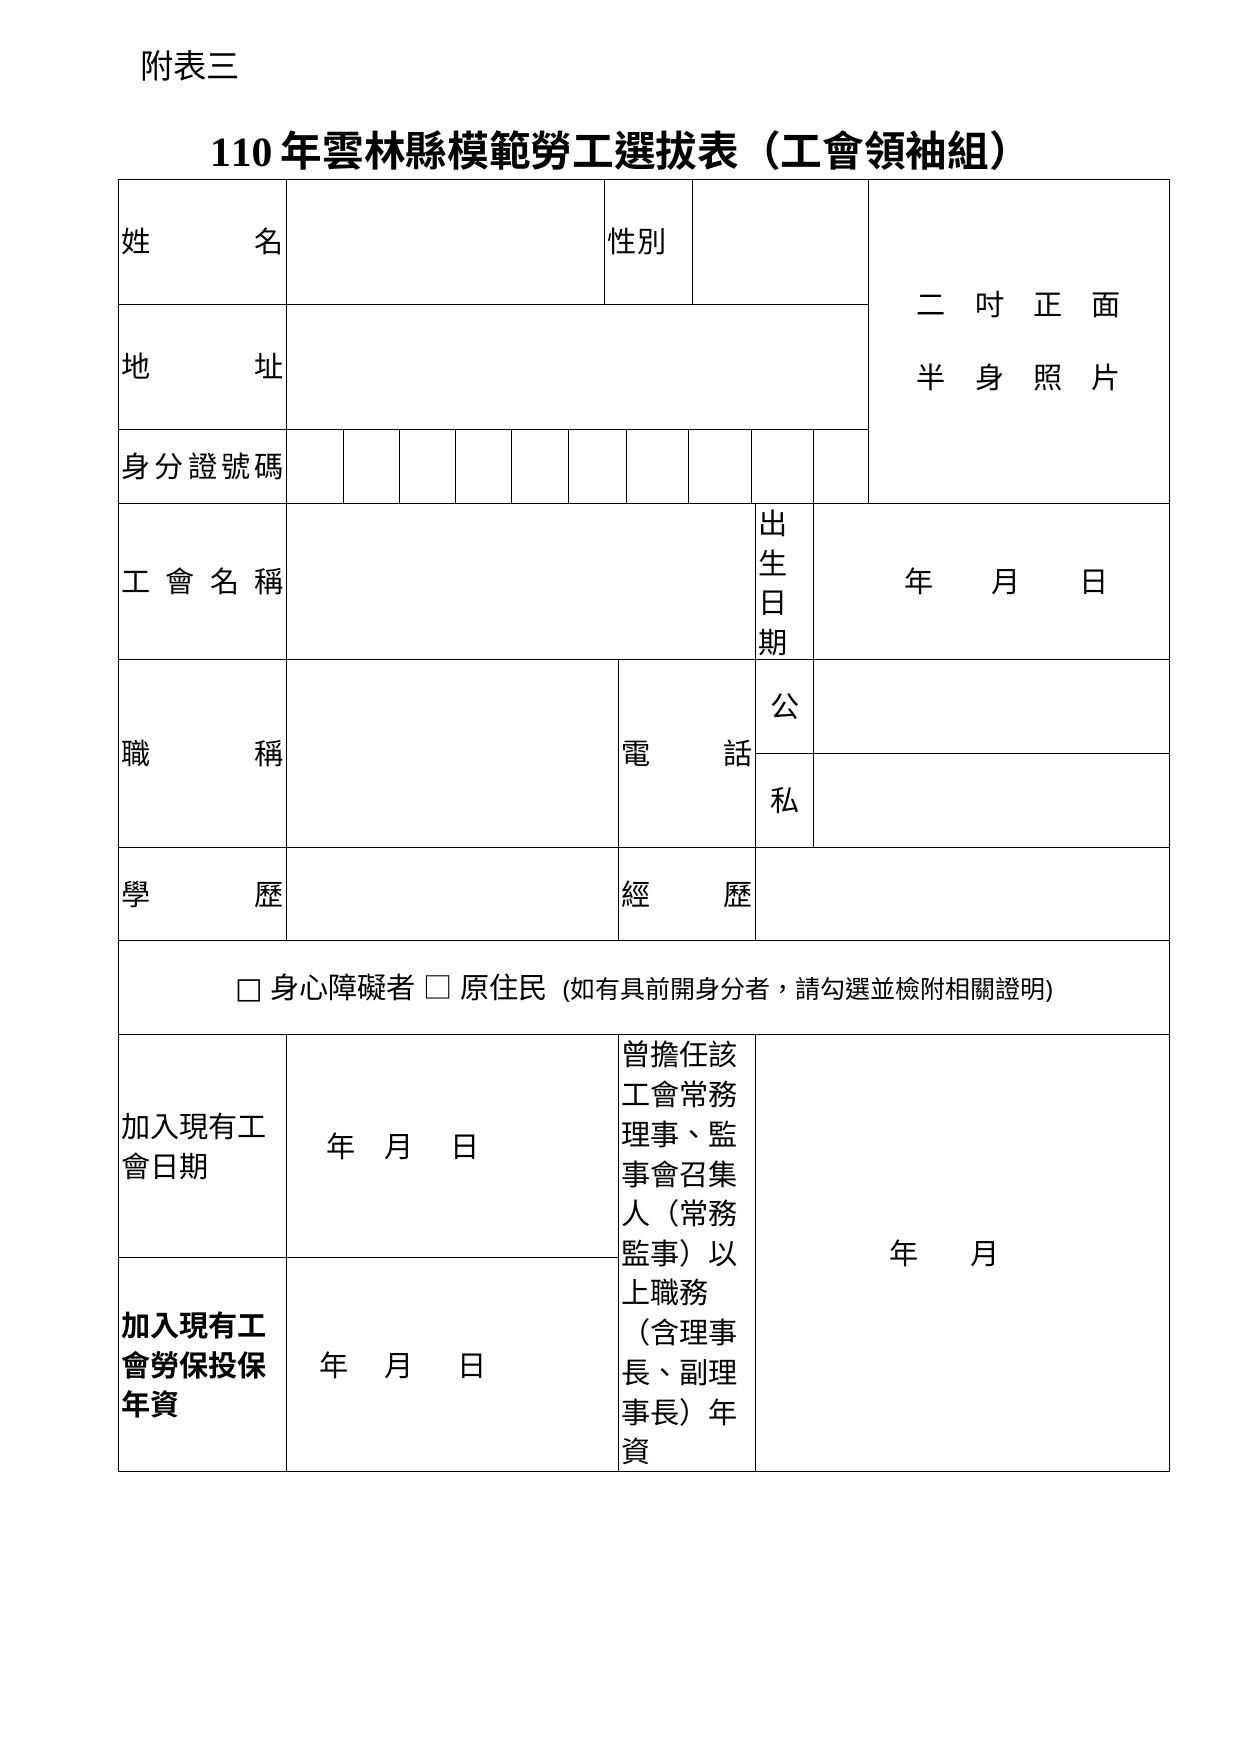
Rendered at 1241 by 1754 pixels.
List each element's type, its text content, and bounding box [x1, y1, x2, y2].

table_cell [287, 848, 618, 940]
table_cell [456, 430, 511, 502]
table_cell 加入現有工會勞保投保年資 [119, 1258, 286, 1471]
table_cell [287, 305, 868, 428]
table_cell 曾擔任該工會常務理事、監事會召集人（常務監事）以上職務（含理事長、副理事長）年資 [619, 1035, 755, 1471]
table_cell 加入現有工會日期 [119, 1035, 286, 1257]
table_cell [814, 754, 1169, 847]
table_header [693, 180, 868, 303]
table_cell [400, 430, 455, 502]
table_cell 職稱 [119, 660, 286, 847]
table_cell 工會名稱 [119, 504, 286, 659]
table_cell [287, 660, 618, 847]
text 附表三 [140, 43, 257, 88]
table_header [287, 180, 604, 303]
table_cell 年 月 日 [287, 1035, 618, 1257]
table_cell [814, 660, 1169, 753]
table_cell 年 月 日 [287, 1258, 618, 1471]
table_cell [752, 430, 813, 502]
table_cell [689, 430, 751, 502]
table_cell 經歷 [619, 848, 755, 940]
table_cell 出生日期 [756, 504, 813, 659]
table_cell 身分證號碼 [119, 430, 286, 502]
table_cell 學歷 [119, 848, 286, 940]
text 110年雲林縣模範勞工選拔表（工會領袖組） [118, 118, 1122, 178]
table_cell [287, 504, 755, 659]
table_cell [344, 430, 399, 502]
table_cell [287, 430, 343, 502]
table_cell 地址 [119, 305, 286, 428]
text [124, 36, 272, 117]
table_header 姓名 [119, 180, 286, 303]
table_header 二 吋 正 面 半 身 照 片 [869, 180, 1169, 502]
table_cell [814, 430, 868, 502]
table_cell [756, 848, 1169, 940]
table_cell 公 [756, 660, 813, 753]
table_header 性別 [605, 180, 692, 303]
table_cell 私 [756, 754, 813, 847]
table_cell 電話 [619, 660, 755, 847]
table_cell □ 身心障礙者 □ 原住民 (如有具前開身分者，請勾選並檢附相關證明) [119, 941, 1169, 1034]
table_cell [627, 430, 688, 502]
table_cell [512, 430, 568, 502]
table_cell 年 月 日 [814, 504, 1169, 659]
table_cell 年 月 [756, 1035, 1169, 1471]
table_cell [569, 430, 626, 502]
